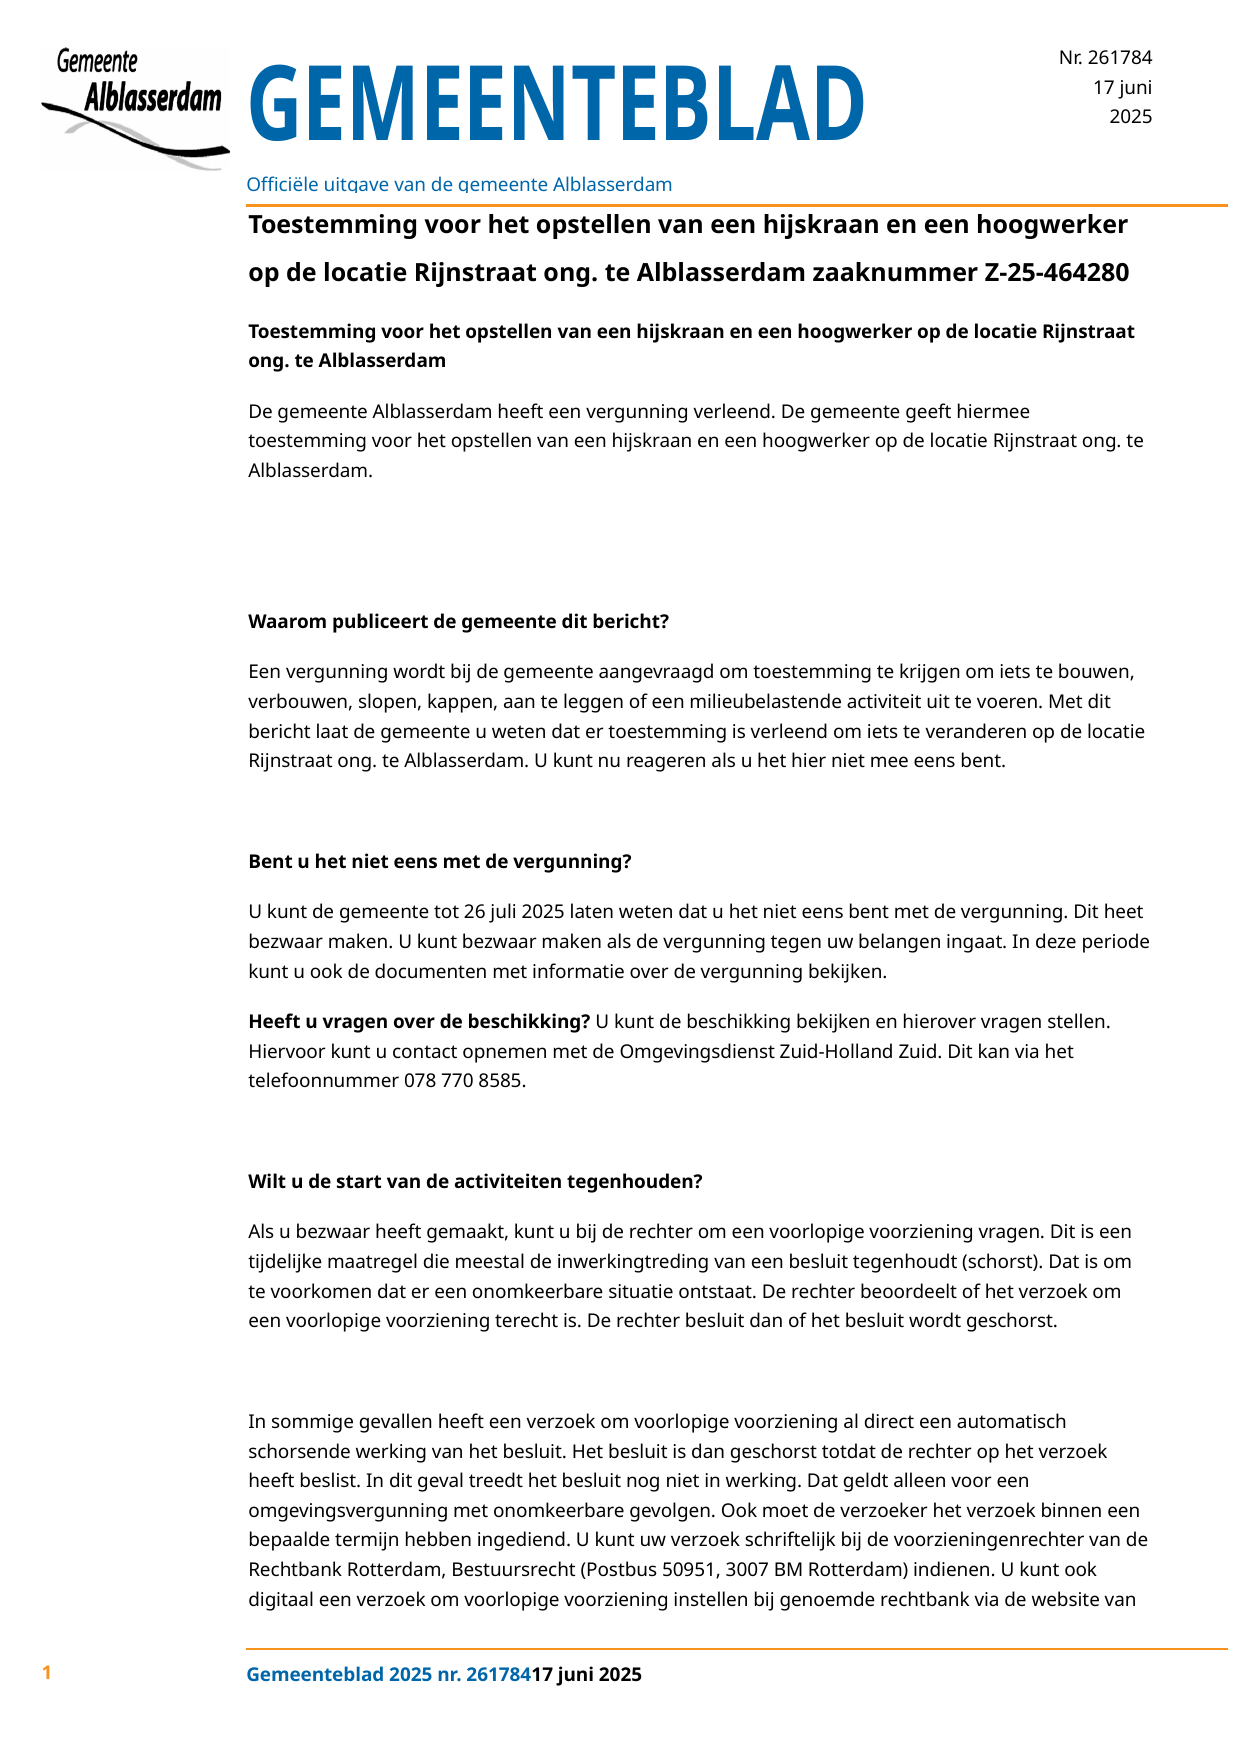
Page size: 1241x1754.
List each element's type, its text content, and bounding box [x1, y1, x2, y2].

text Waarom publiceert de gemeente dit bericht? [248, 608, 1152, 634]
text Toestemming voor het opstellen van een hijskraan en een hoogwerker op de locatie Rijnstraat ong. te Alblasserdam zaaknummer Z-25-464280 [248, 207, 1152, 288]
text Als u bezwaar heeft gemaakt, kunt u bij de rechter om een voorlopige voorziening vragen. Dit is een tijdelijke maatregel die meestal de inwerkingtreding van een besluit tegenhoudt (schorst). Dat is om te voorkomen dat er een onomkeerbare situatie ontstaat. De rechter beoordeelt of het verzoek om een voorlopige voorziening terecht is. De rechter besluit dan of het besluit wordt geschorst. [248, 1219, 1152, 1333]
text Een vergunning wordt bij de gemeente aangevraagd om toestemming te krijgen om iets te bouwen, verbouwen, slopen, kappen, aan te leggen of een milieubelastende activiteit uit te voeren. Met dit bericht laat de gemeente u weten dat er toestemming is verleend om iets te veranderen op de locatie Rijnstraat ong. te Alblasserdam. U kunt nu reageren als u het hier niet mee eens bent. [248, 659, 1152, 773]
text Toestemming voor het opstellen van een hijskraan en een hoogwerker op de locatie Rijnstraat ong. te Alblasserdam [248, 318, 1152, 373]
text Wilt u de start van de activiteiten tegenhouden? [248, 1168, 1152, 1194]
text Heeft u vragen over de beschikking? U kunt de beschikking bekijken en hierover vragen stellen. Hiervoor kunt u contact opnemen met de Omgevingsdienst Zuid-Holland Zuid. Dit kan via het telefoonnummer 078 770 8585. [248, 1008, 1152, 1093]
text U kunt de gemeente tot 26 juli 2025 laten weten dat u het niet eens bent met de vergunning. Dit heet bezwaar maken. U kunt bezwaar maken als de vergunning tegen uw belangen ingaat. In deze periode kunt u ook de documenten met informatie over de vergunning bekijken. [248, 899, 1152, 984]
text De gemeente Alblasserdam heeft een vergunning verleend. De gemeente geeft hiermee toestemming voor het opstellen van een hijskraan en een hoogwerker op de locatie Rijnstraat ong. te Alblasserdam. [248, 398, 1152, 483]
text Bent u het niet eens met de vergunning? [248, 848, 1152, 874]
picture [41, 47, 231, 172]
text In sommige gevallen heeft een verzoek om voorlopige voorziening al direct een automatisch schorsende werking van het besluit. Het besluit is dan geschorst totdat de rechter op het verzoek heeft beslist. In dit geval treedt het besluit nog niet in werking. Dat geldt alleen voor een omgevingsvergunning met onomkeerbare gevolgen. Ook moet de verzoeker het verzoek binnen een bepaalde termijn hebben ingediend. U kunt uw verzoek schriftelijk bij de voorzieningenrechter van de Rechtbank Rotterdam, Bestuursrecht (Postbus 50951, 3007 BM Rotterdam) indienen. U kunt ook digitaal een verzoek om voorlopige voorziening instellen bij genoemde rechtbank via de website van [248, 1408, 1152, 1612]
